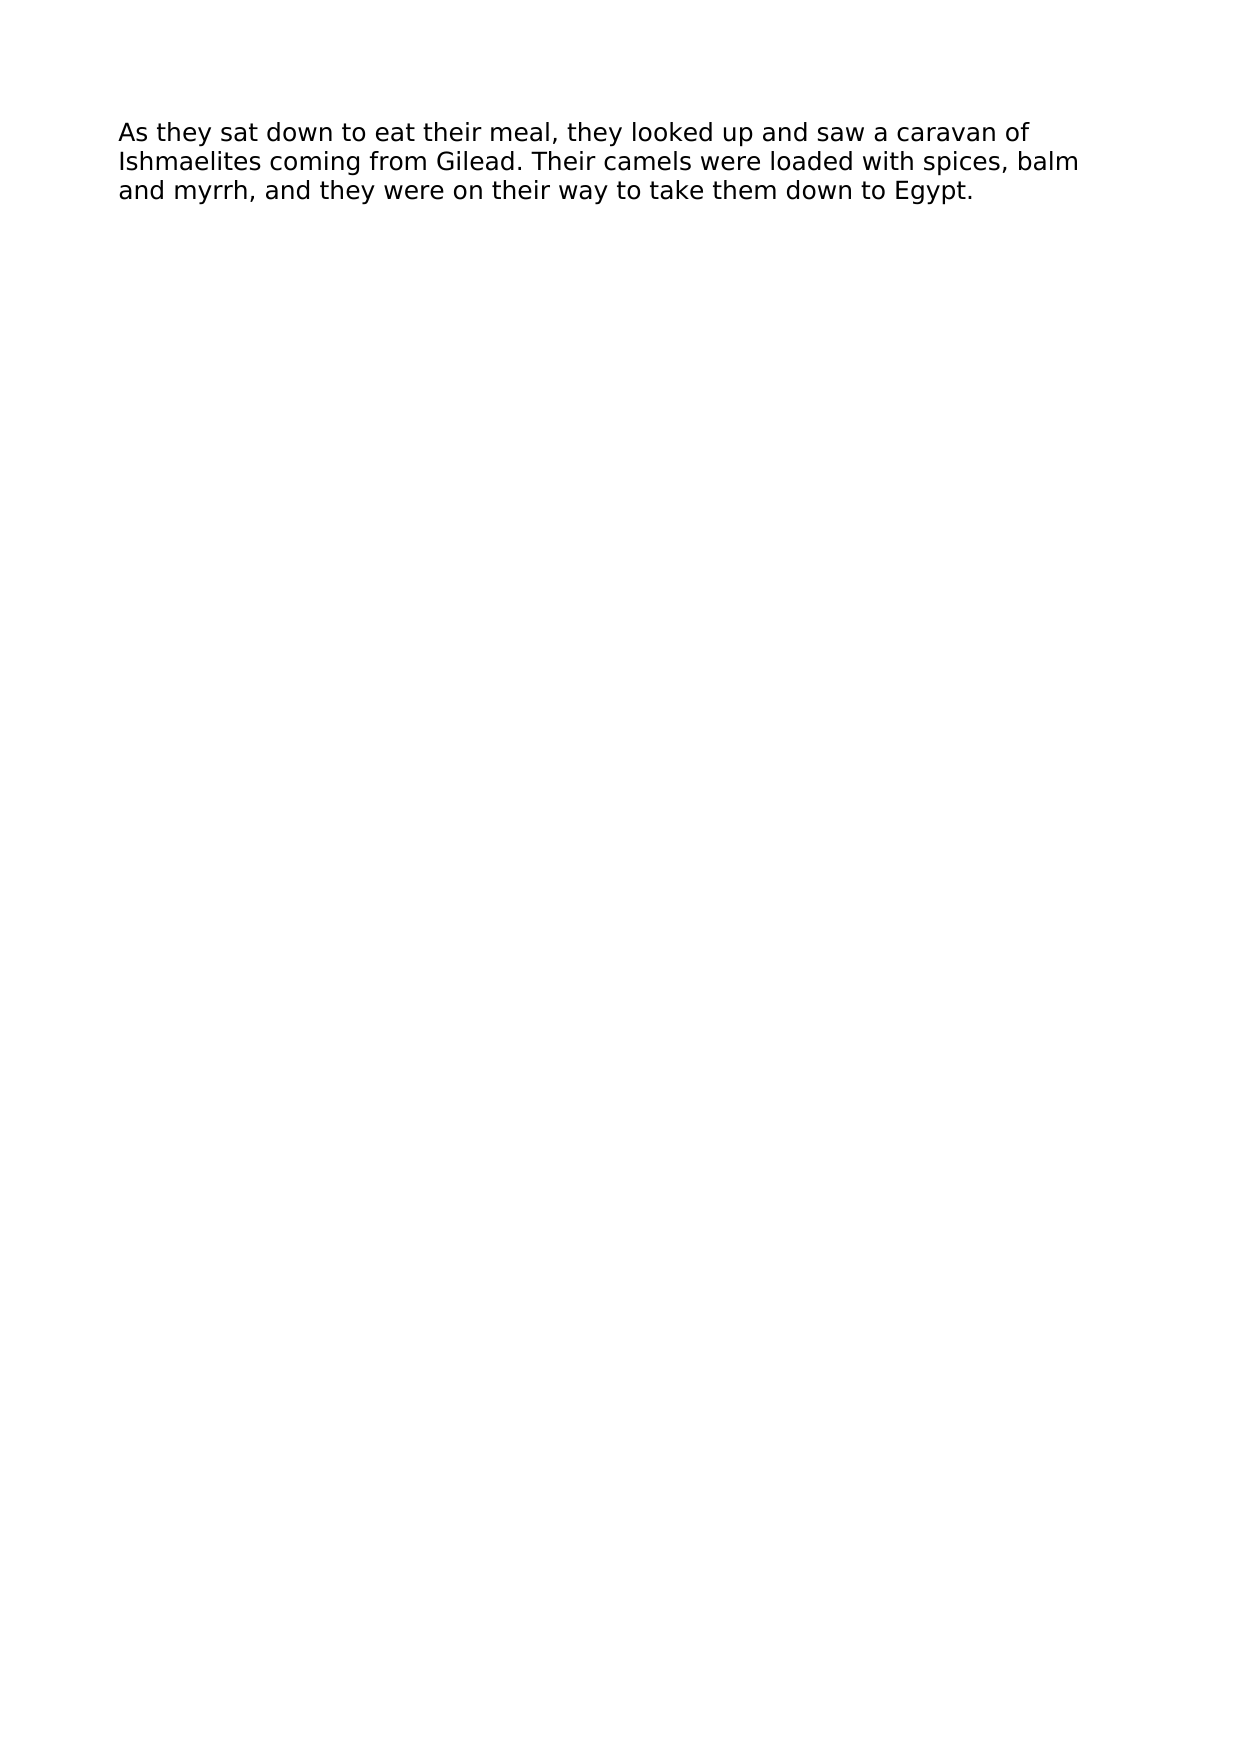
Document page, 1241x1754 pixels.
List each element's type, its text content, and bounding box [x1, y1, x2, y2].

text As they sat down to eat their meal, they looked up and saw a caravan of Ishmaelites coming from Gilead. Their camels were loaded with spices, balm and myrrh, and they were on their way to take them down to Egypt. [118, 118, 1122, 206]
